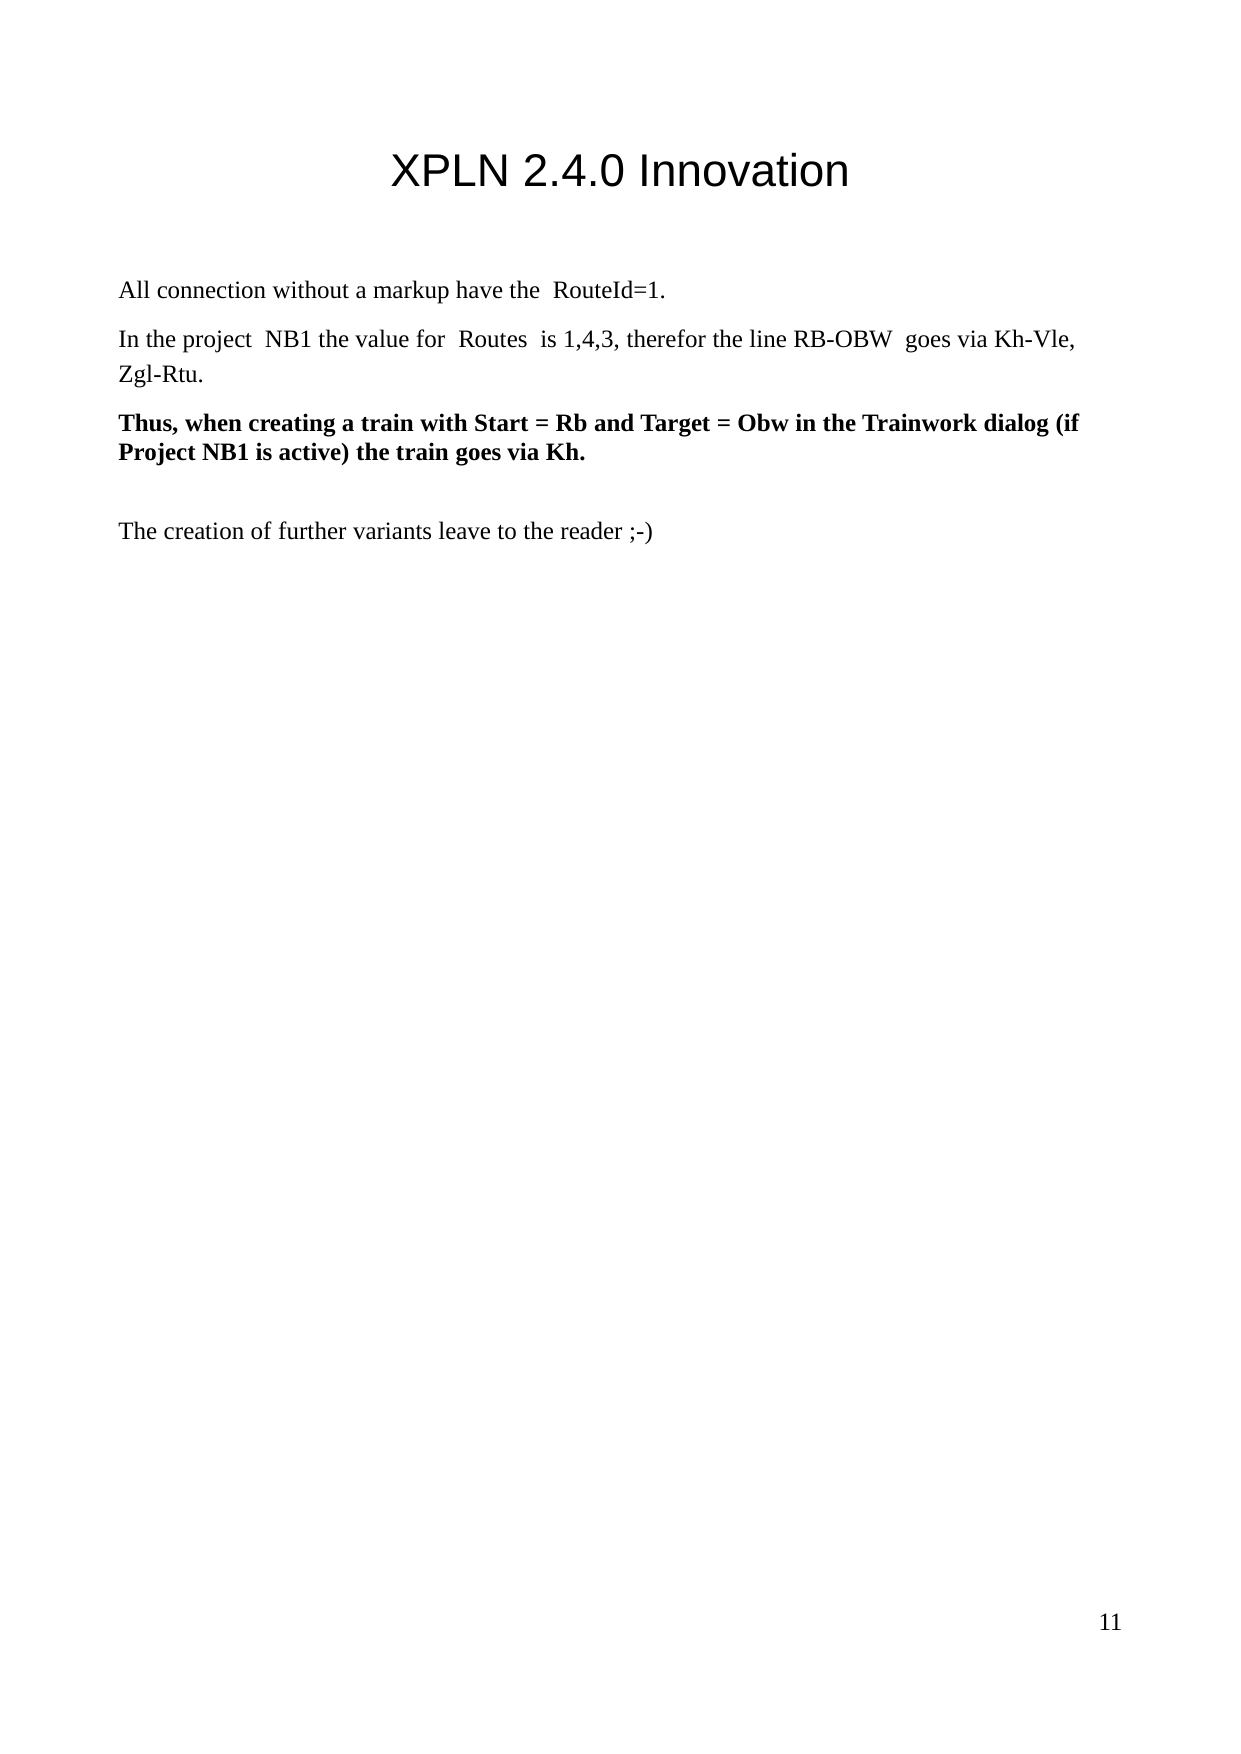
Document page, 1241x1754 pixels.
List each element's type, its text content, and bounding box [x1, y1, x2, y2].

text Thus, when creating a train with Start = Rb and Target = Obw in the Trainwork dialog (if Project NB1 is active) the train goes via Kh. [118, 408, 1122, 466]
text In the project NB1 the value for Routes is 1,4,3, therefor the line RB-OBW goes via Kh-Vle, Zgl-Rtu. [118, 324, 1122, 388]
text The creation of further variants leave to the reader ;-) [118, 516, 1122, 544]
text All connection without a markup have the RouteId=1. [118, 274, 1122, 303]
